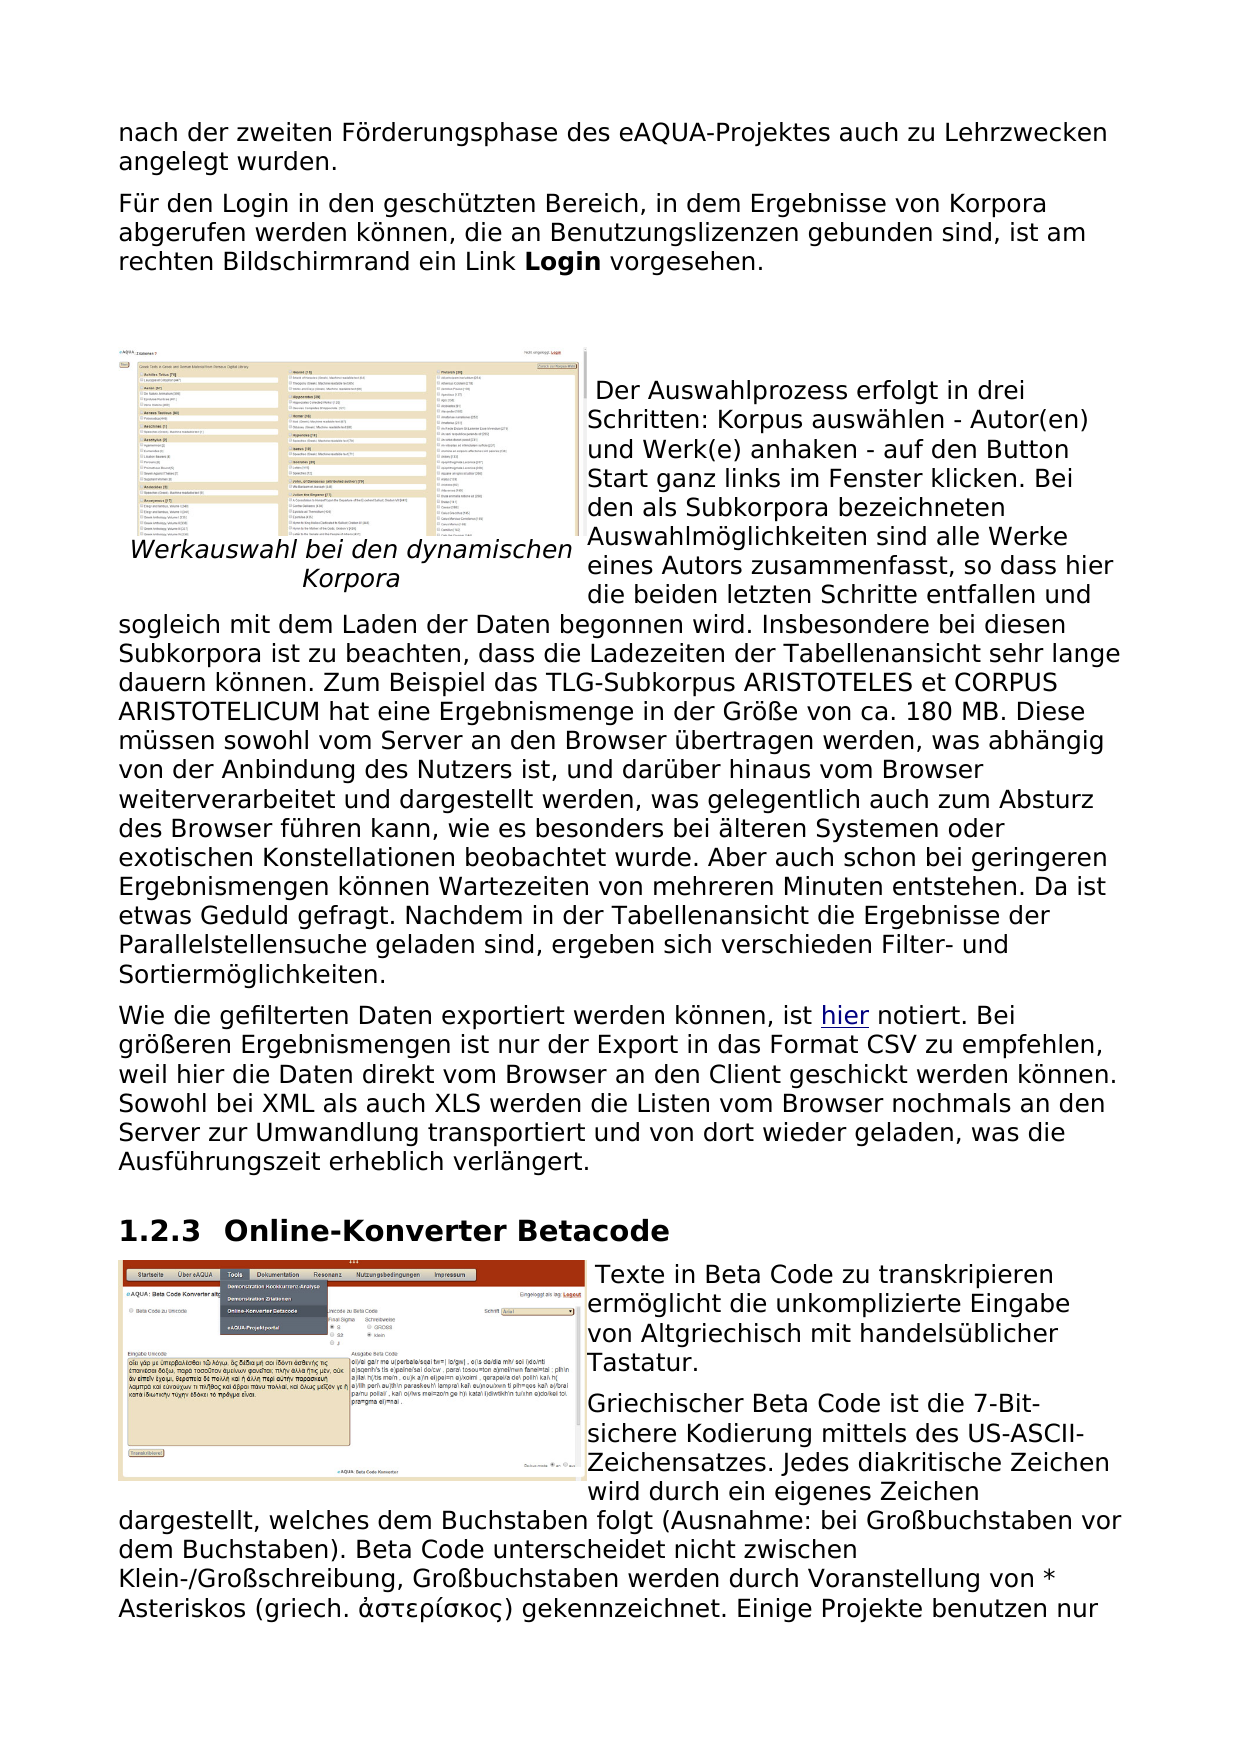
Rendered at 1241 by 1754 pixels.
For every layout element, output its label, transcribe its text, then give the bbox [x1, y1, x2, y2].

subtitle Online-Konverter Betacode [118, 1214, 1122, 1248]
picture [118, 347, 587, 536]
text Griechischer Beta Code ist die 7-Bit-sichere Kodierung mittels des US-ASCII-Zeichensatzes. Jedes diakritische Zeichen wird durch ein eigenes Zeichen dargestellt, welches dem Buchstaben folgt (Ausnahme: bei Großbuchstaben vor dem Buchstaben). Beta Code unterscheidet nicht zwischen Klein-/Großschreibung, Großbuchstaben werden durch Voranstellung von * Asteriskos (griech. ἀστερίσκος) gekennzeichnet. Einige Projekte benutzen nur [118, 1389, 1122, 1623]
text nach der zweiten Förderungsphase des eAQUA-Projektes auch zu Lehrzwecken angelegt wurden. [118, 118, 1122, 176]
picture [118, 1260, 587, 1481]
text Für den Login in den geschützten Bereich, in dem Ergebnisse von Korpora abgerufen werden können, die an Benutzungslizenzen gebunden sind, ist am rechten Bildschirmrand ein Link Login vorgesehen. [118, 189, 1122, 335]
text Wie die gefilterten Daten exportiert werden können, ist hier notiert. Bei größeren Ergebnismengen ist nur der Export in das Format CSV zu empfehlen, weil hier die Daten direkt vom Browser an den Client geschickt werden können. Sowohl bei XML als auch XLS werden die Listen vom Browser nochmals an den Server zur Umwandlung transportiert und von dort wieder geladen, was die Ausführungszeit erheblich verlängert. [118, 1001, 1122, 1176]
text Der Auswahlprozess erfolgt in drei Schritten: Korpus auswählen - Autor(en) und Werk(e) anhaken - auf den Button Start ganz links im Fenster klicken. Bei den als Subkorpora bezeichneten Auswahlmöglichkeiten sind alle Werke eines Autors zusammenfasst, so dass hier die beiden letzten Schritte entfallen und sogleich mit dem Laden der Daten begonnen wird. Insbesondere bei diesen Subkorpora ist zu beachten, dass die Ladezeiten der Tabellenansicht sehr lange dauern können. Zum Beispiel das TLG-Subkorpus ARISTOTELES et CORPUS ARISTOTELICUM hat eine Ergebnismenge in der Größe von ca. 180 MB. Diese müssen sowohl vom Server an den Browser übertragen werden, was abhängig von der Anbindung des Nutzers ist, und darüber hinaus vom Browser weiterverarbeitet und dargestellt werden, was gelegentlich auch zum Absturz des Browser führen kann, wie es besonders bei älteren Systemen oder exotischen Konstellationen beobachtet wurde. Aber auch schon bei geringeren Ergebnismengen können Wartezeiten von mehreren Minuten entstehen. Da ist etwas Geduld gefragt. Nachdem in der Tabellenansicht die Ergebnisse der Parallelstellensuche geladen sind, ergeben sich verschieden Filter- und Sortiermöglichkeiten. [118, 347, 1122, 989]
text Werkauswahl bei den dynamischen Korpora [118, 536, 587, 594]
text Texte in Beta Code zu transkripieren ermöglicht die unkomplizierte Eingabe von Altgriechisch mit handelsüblicher Tastatur. [587, 1260, 1122, 1377]
